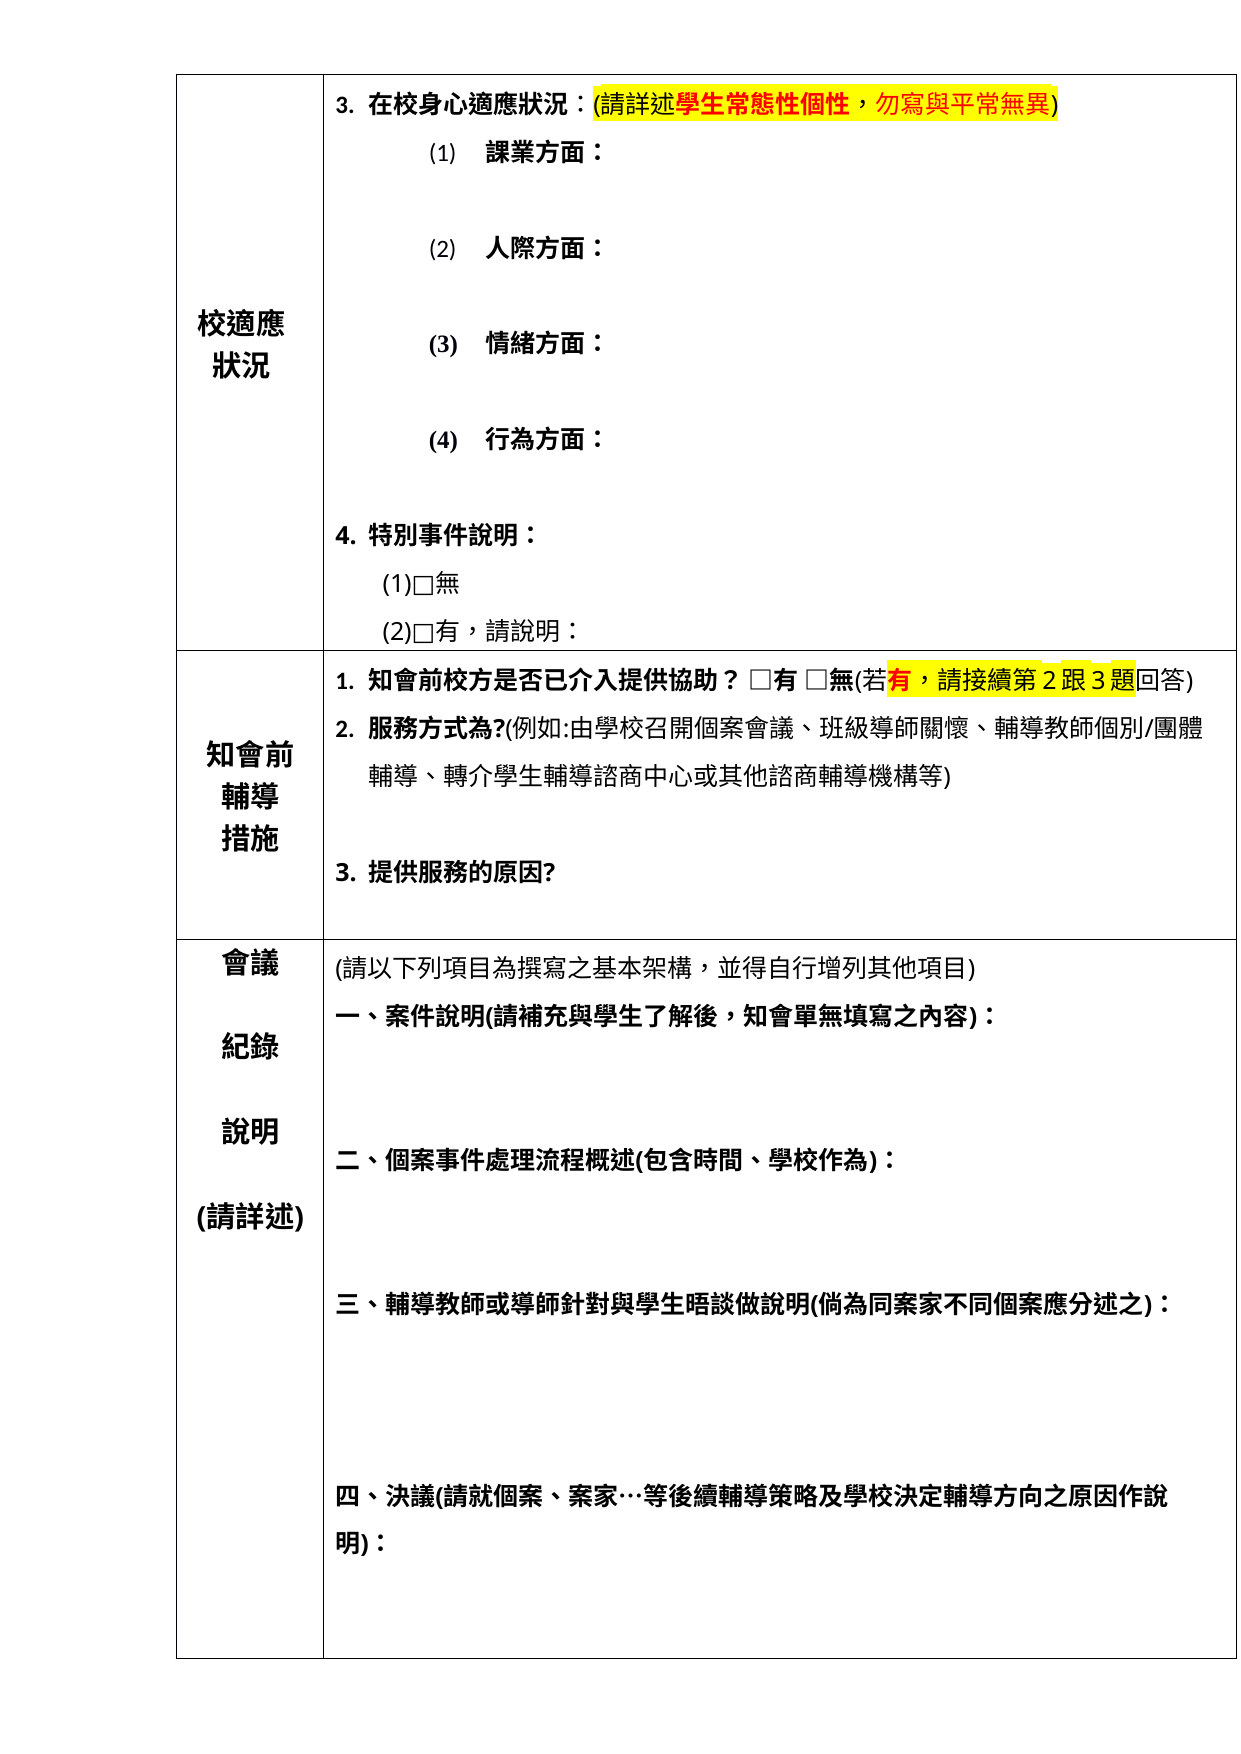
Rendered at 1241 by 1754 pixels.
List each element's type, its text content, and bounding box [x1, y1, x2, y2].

table_cell 知會前校方是否已介入提供協助？ □有 □無(若有，請接續第2跟3題回答) 服務方式為?(例如:由學校召開個案會議、班級導師關懷、輔導教師個別/團體輔導、轉介學生輔導諮商中心或其他諮商輔導機構等) 提供服務的原因? [324, 651, 1236, 938]
table_cell 身分：□一般生；□特教生： 出缺席情形：□穩定；□不穩定：一週平均到校天數 天 在校身心適應狀況：(請詳述學生常態性個性，勿寫與平常無異) 課業方面： 人際方面： 情緒方面： 行為方面： 特別事件說明： (1)□無 (2)□有，請說明： [324, 75, 1236, 650]
table_cell (請以下列項目為撰寫之基本架構，並得自行增列其他項目) 一、案件說明(請補充與學生了解後，知會單無填寫之內容)： 二、個案事件處理流程概述(包含時間、學校作為)： 三、輔導教師或導師針對與學生晤談做說明(倘為同案家不同個案應分述之)： 四、決議(請就個案、案家…等後續輔導策略及學校決定輔導方向之原因作說明)： [324, 940, 1236, 1658]
table_cell 知會前 輔導 措施 [177, 651, 323, 938]
table_cell 會議 紀錄 說明 (請詳述) [177, 940, 323, 1658]
table_cell 校適應狀況 [177, 75, 323, 650]
